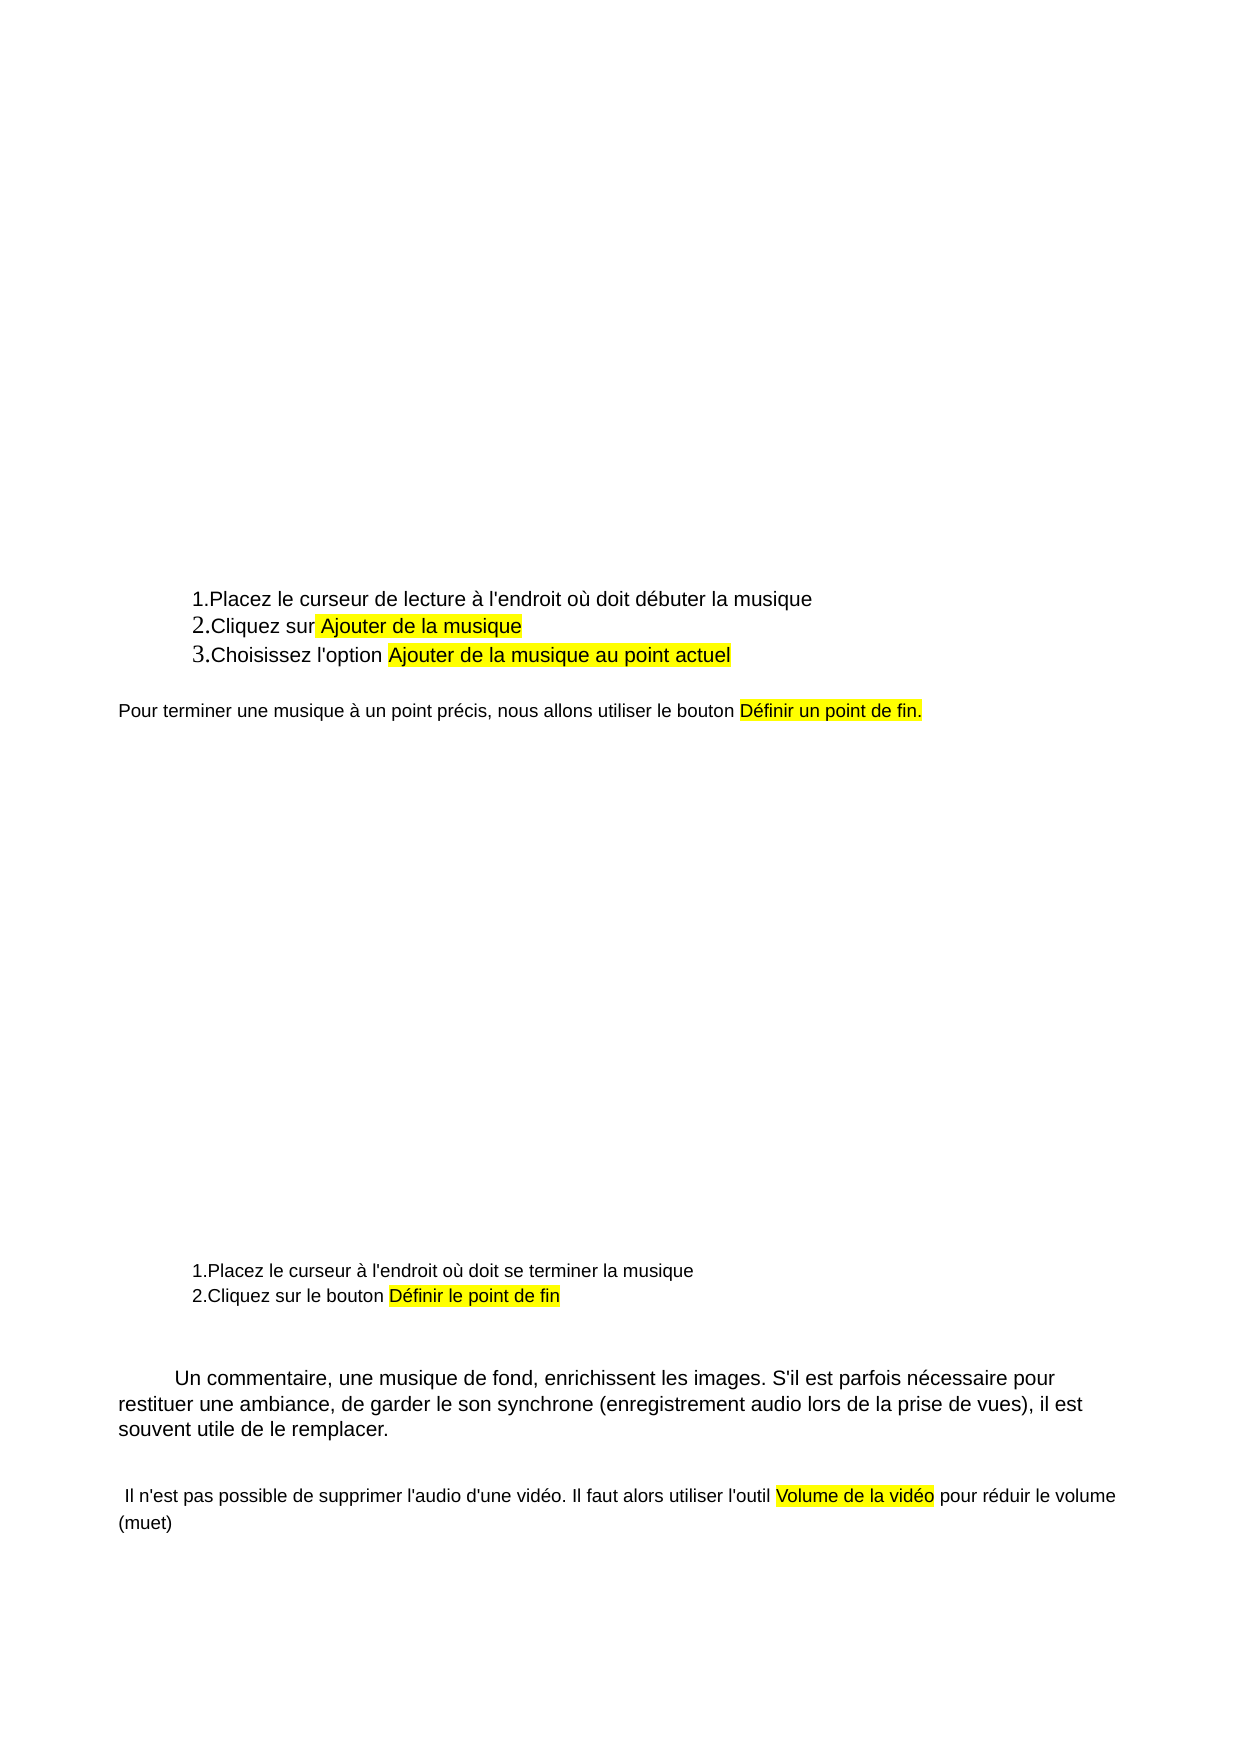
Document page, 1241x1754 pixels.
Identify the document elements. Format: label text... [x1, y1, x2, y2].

text Il n'est pas possible de supprimer l'audio d'une vidéo. Il faut alors utiliser l'outil Volume de la vidéo pour réduir le volume (muet) [118, 1479, 1122, 1533]
list Placez le curseur de lecture à l'endroit où doit débuter la musique [118, 585, 1122, 610]
list Cliquez sur Ajouter de la musique [118, 610, 1122, 639]
text Pour terminer une musique à un point précis, nous allons utiliser le bouton Définir un point de fin. [118, 696, 1122, 721]
text Un commentaire, une musique de fond, enrichissent les images. S'il est parfois nécessaire pour restituer une ambiance, de garder le son synchrone (enregistrement audio lors de la prise de vues), il est souvent utile de le remplacer. [118, 1335, 1122, 1440]
list Placez le curseur à l'endroit où doit se terminer la musique [118, 1257, 1122, 1282]
list Choisissez l'option Ajouter de la musique au point actuel [118, 639, 1122, 668]
list Cliquez sur le bouton Définir le point de fin [118, 1282, 1122, 1307]
